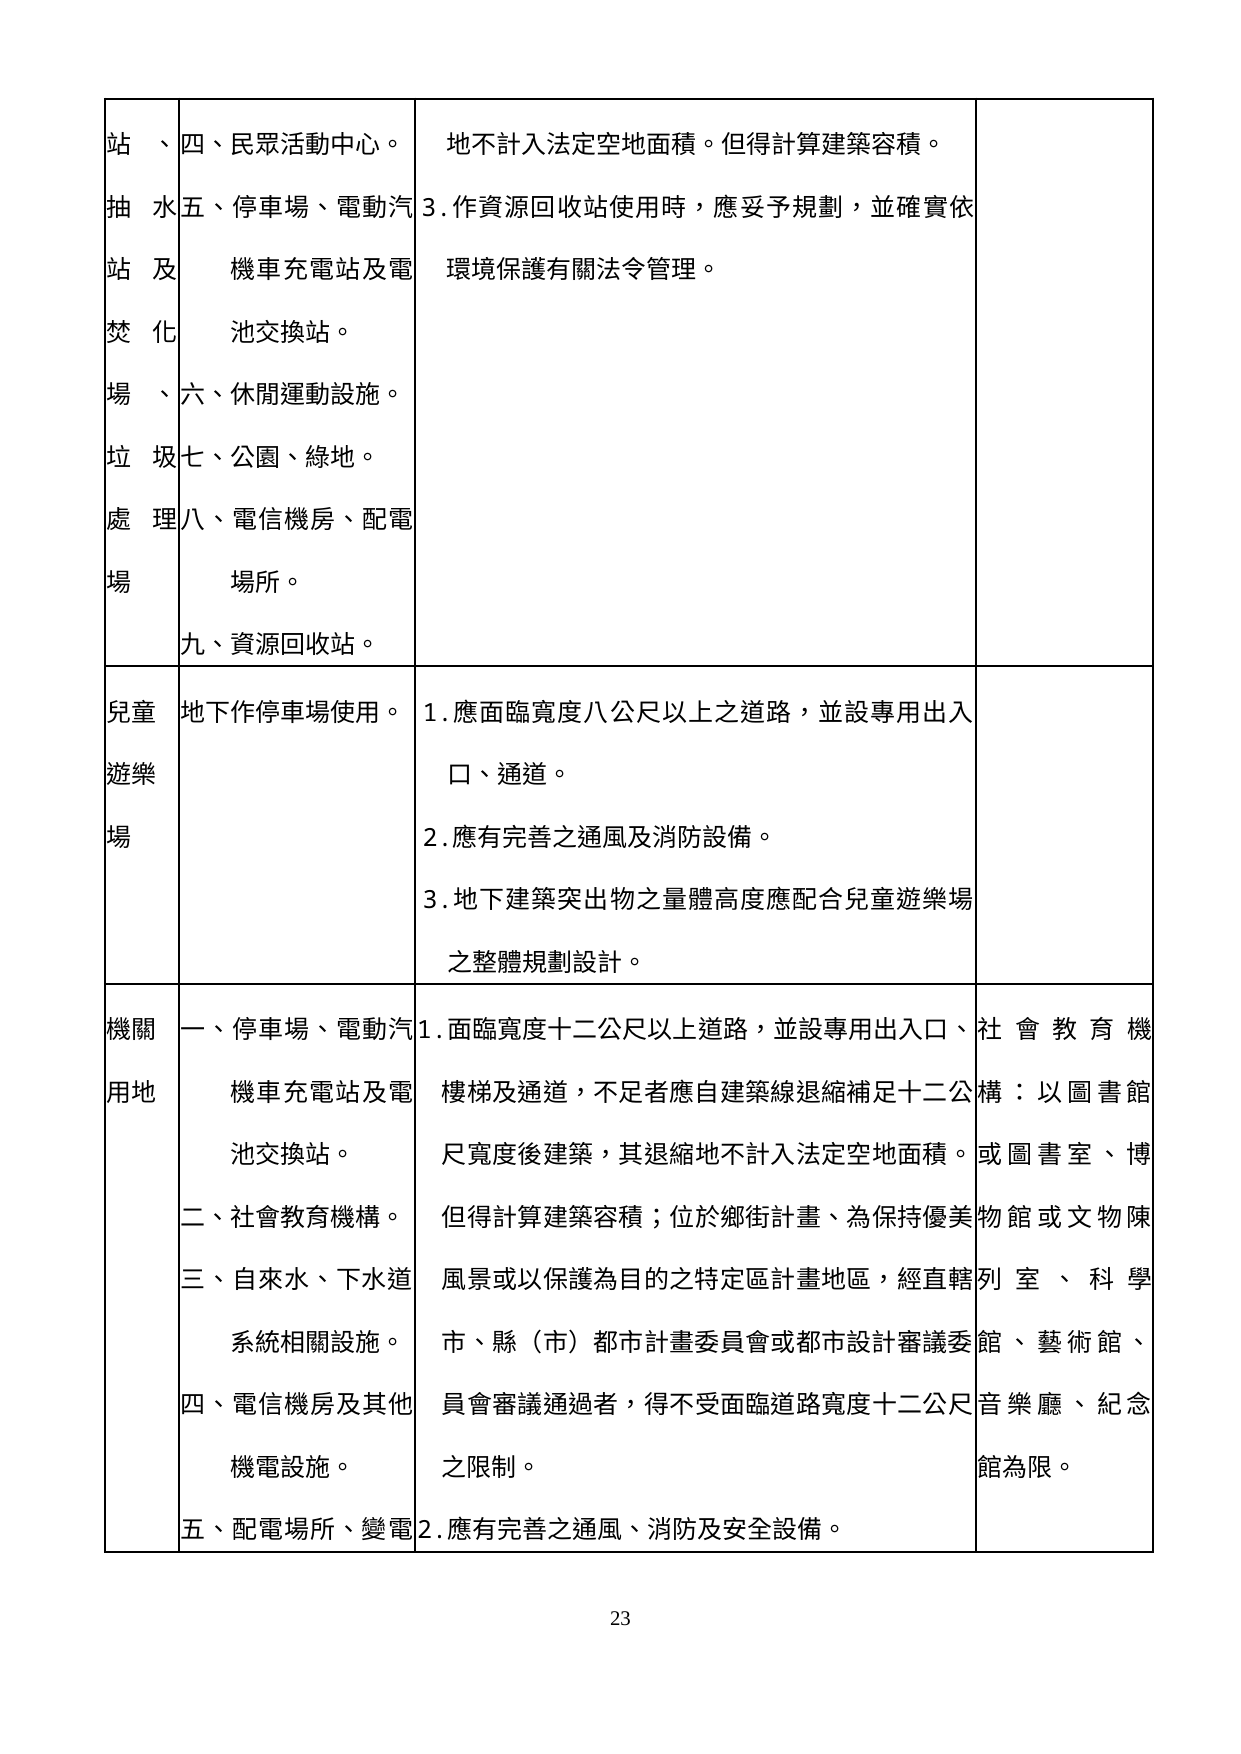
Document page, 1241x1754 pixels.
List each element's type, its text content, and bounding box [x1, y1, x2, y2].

table_cell 社會教育機構：以圖書館或圖書室、博物館或文物陳列室、科學館、藝術館、音樂廳、紀念館為限。 [977, 985, 1152, 1551]
table_cell 四、民眾活動中心。 五、停車場、電動汽機車充電站及電池交換站。 六、休閒運動設施。 七、公園、綠地。 八、電信機房、配電場所。 九、資源回收站。 [180, 100, 414, 665]
table_cell [977, 100, 1152, 665]
table_cell 1.應面臨寬度八公尺以上之道路，並設專用出入口、通道。 2.應有完善之通風及消防設備。 3.地下建築突出物之量體高度應配合兒童遊樂場之整體規劃設計。 [416, 667, 975, 983]
table_cell 站、抽水站及焚化場、垃圾處理場 [106, 100, 178, 665]
table_cell 一、停車場、電動汽機車充電站及電池交換站。 二、社會教育機構。 三、自來水、下水道系統相關設施。 四、電信機房及其他機電設施。 五、配電場所、變電 [180, 985, 414, 1551]
table_cell 兒童遊樂場 [106, 667, 178, 983]
table_cell 機關用地 [106, 985, 178, 1551]
table_cell [977, 667, 1152, 983]
table_cell 地不計入法定空地面積。但得計算建築容積。 3.作資源回收站使用時，應妥予規劃，並確實依環境保護有關法令管理。 [416, 100, 975, 665]
table_cell 地下作停車場使用。 [180, 667, 414, 983]
table_cell 1.面臨寬度十二公尺以上道路，並設專用出入口、樓梯及通道，不足者應自建築線退縮補足十二公尺寬度後建築，其退縮地不計入法定空地面積。但得計算建築容積；位於鄉街計畫、為保持優美風景或以保護為目的之特定區計畫地區，經直轄市、縣（市）都市計畫委員會或都市設計審議委員會審議通過者，得不受面臨道路寬度十二公尺之限制。 2.應有完善之通風、消防及安全設備。 [416, 985, 975, 1551]
